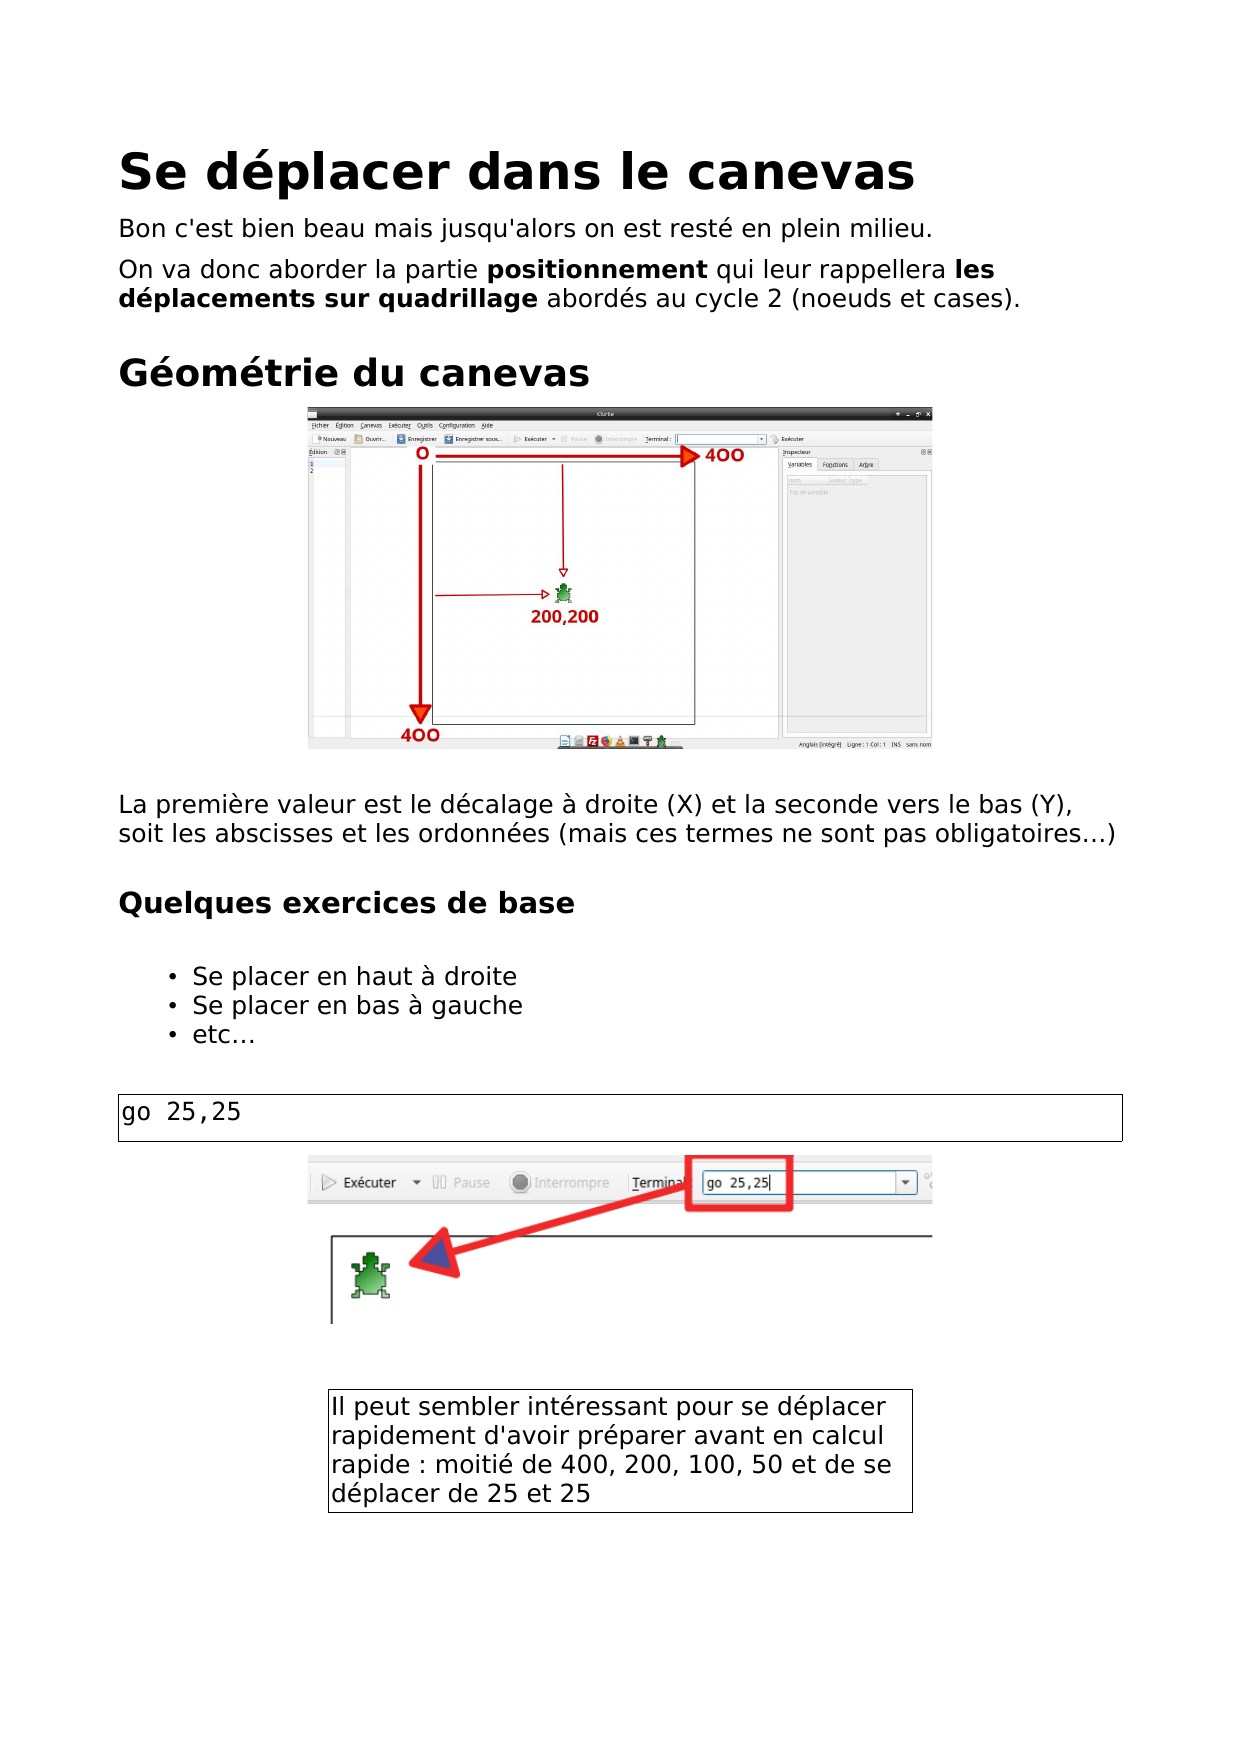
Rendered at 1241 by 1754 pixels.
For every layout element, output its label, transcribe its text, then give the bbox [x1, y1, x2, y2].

list Se placer en haut à droite [177, 962, 1122, 991]
subtitle Géométrie du canevas [118, 351, 1122, 395]
text La première valeur est le décalage à droite (X) et la seconde vers le bas (Y), soit les abscisses et les ordonnées (mais ces termes ne sont pas obligatoires…) [118, 791, 1122, 849]
table_header Il peut sembler intéressant pour se déplacer rapidement d'avoir préparer avant en calcul rapide : moitié de 400, 200, 100, 50 et de se déplacer de 25 et 25 [329, 1390, 912, 1512]
subtitle Se déplacer dans le canevas [118, 143, 1122, 201]
text Bon c'est bien beau mais jusqu'alors on est resté en plein milieu. [118, 214, 1122, 243]
text On va donc aborder la partie positionnement qui leur rappellera les déplacements sur quadrillage abordés au cycle 2 (noeuds et cases). [118, 256, 1122, 314]
picture [307, 407, 933, 749]
picture [307, 1155, 933, 1324]
table_header go 25,25 [119, 1095, 1122, 1141]
list Se placer en bas à gauche [177, 991, 1122, 1021]
subtitle Quelques exercices de base [118, 886, 1122, 920]
list etc… [177, 1021, 1122, 1050]
